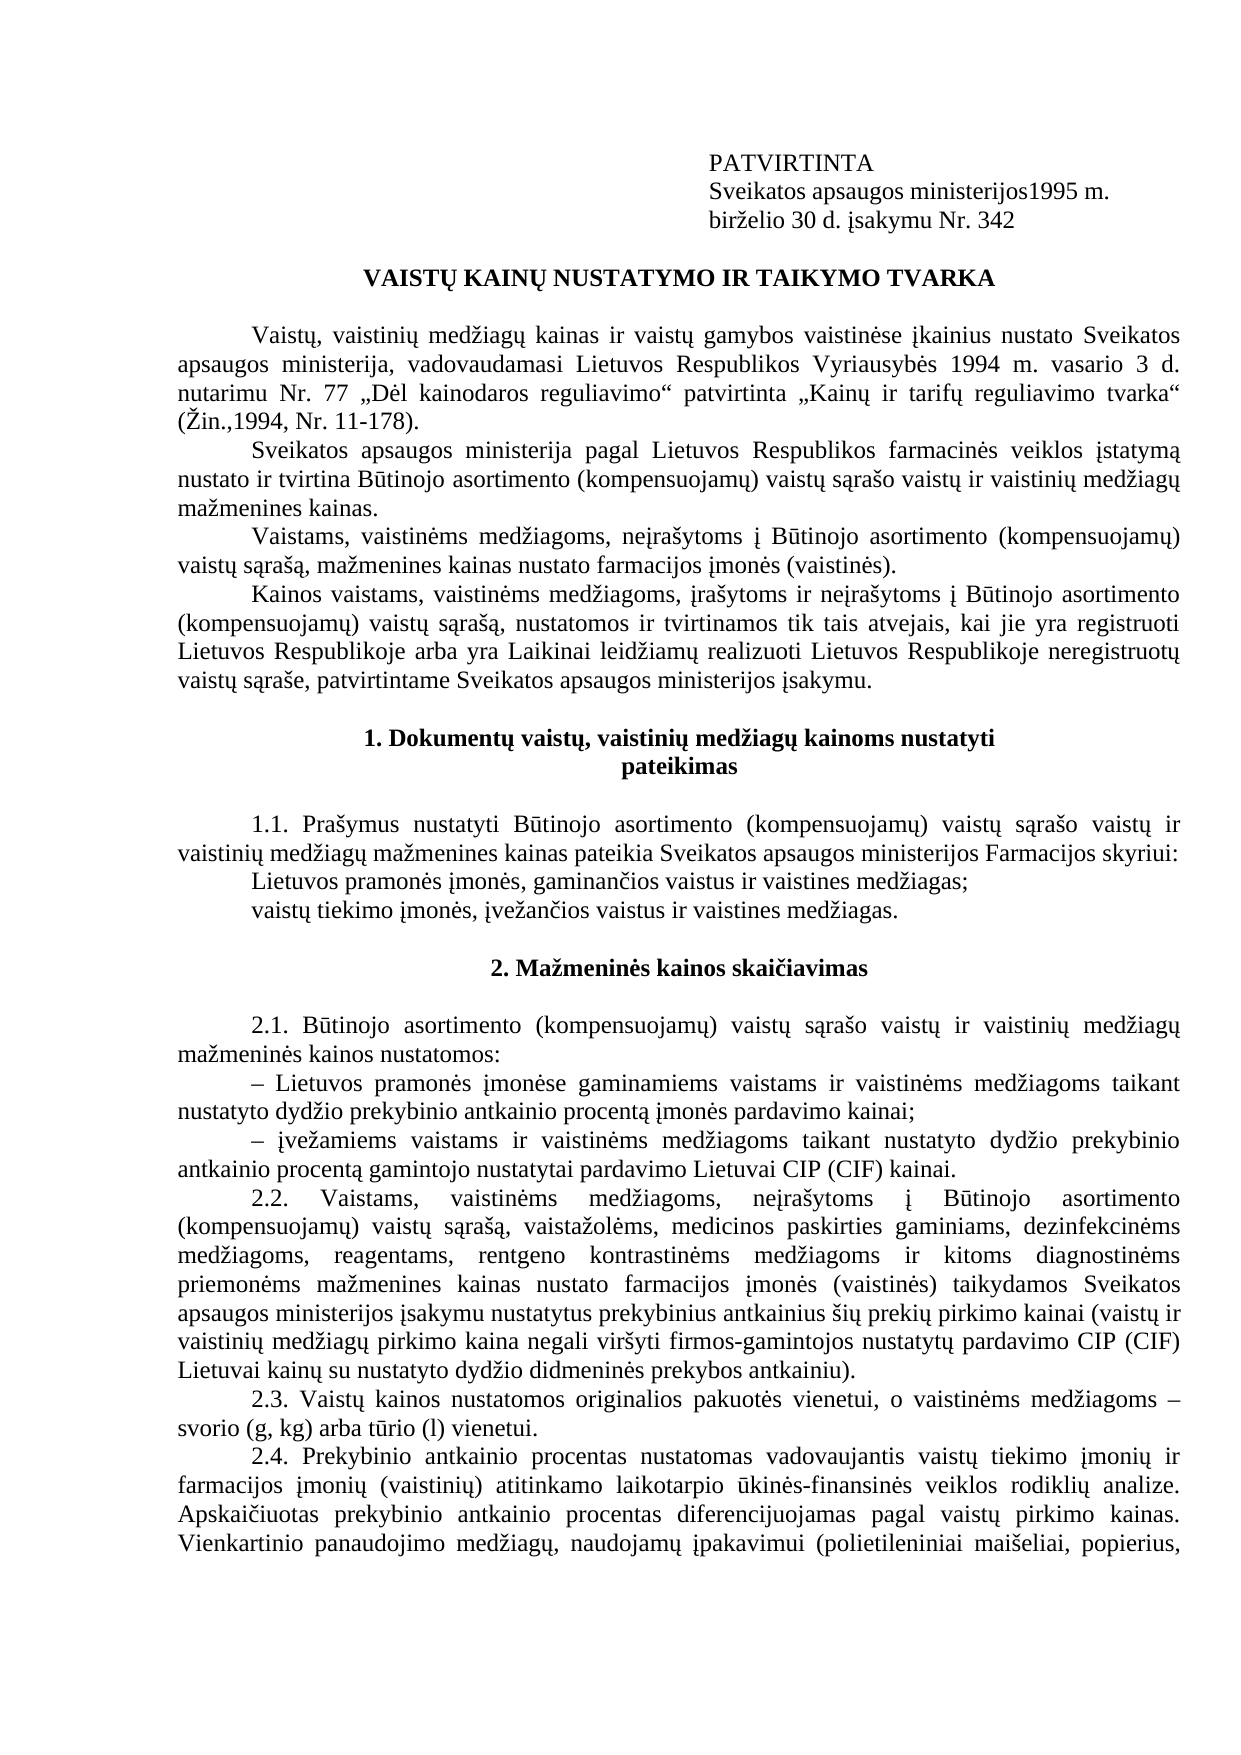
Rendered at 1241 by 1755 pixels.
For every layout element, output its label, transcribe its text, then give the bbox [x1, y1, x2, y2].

text 2.3. Vaistų kainos nustatomos originalios pakuotės vienetui, o vaistinėms medžiagoms – svorio (g, kg) arba tūrio (l) vienetui. [177, 1384, 1181, 1441]
text PATVIRTINTA [177, 148, 1181, 176]
text Vaistų, vaistinių medžiagų kainas ir vaistų gamybos vaistinėse įkainius nustato Sveikatos apsaugos ministerija, vadovaudamasi Lietuvos Respublikos Vyriausybės 1994 m. vasario 3 d. nutarimu Nr. 77 „Dėl kainodaros reguliavimo“ patvirtinta „Kainų ir tarifų reguliavimo tvarka“ (Žin.,1994, Nr. 11-178). [177, 320, 1181, 435]
text birželio 30 d. įsakymu Nr. 342 [177, 205, 1181, 234]
text Vaistams, vaistinėms medžiagoms, neįrašytoms į Būtinojo asortimento (kompensuojamų) vaistų sąrašą, mažmenines kainas nustato farmacijos įmonės (vaistinės). [177, 521, 1181, 579]
text vaistų tiekimo įmonės, įvežančios vaistus ir vaistines medžiagas. [177, 895, 1181, 924]
text 2.1. Būtinojo asortimento (kompensuojamų) vaistų sąrašo vaistų ir vaistinių medžiagų mažmeninės kainos nustatomos: [177, 1010, 1181, 1068]
text 2. Mažmeninės kainos skaičiavimas [177, 953, 1181, 981]
text Sveikatos apsaugos ministerijos1995 m. [177, 176, 1181, 205]
text – įvežamiems vaistams ir vaistinėms medžiagoms taikant nustatyto dydžio prekybinio antkainio procentą gamintojo nustatytai pardavimo Lietuvai CIP (CIF) kainai. [177, 1125, 1181, 1183]
text 1. Dokumentų vaistų, vaistinių medžiagų kainoms nustatyti [177, 723, 1181, 751]
text pateikimas [177, 751, 1181, 780]
text 1.1. Prašymus nustatyti Būtinojo asortimento (kompensuojamų) vaistų sąrašo vaistų ir vaistinių medžiagų mažmenines kainas pateikia Sveikatos apsaugos ministerijos Farmacijos skyriui: [177, 809, 1181, 866]
text VAISTŲ KAINŲ NUSTATYMO IR TAIKYMO TVARKA [177, 263, 1181, 291]
text 2.2. Vaistams, vaistinėms medžiagoms, neįrašytoms į Būtinojo asortimento (kompensuojamų) vaistų sąrašą, vaistažolėms, medicinos paskirties gaminiams, dezinfekcinėms medžiagoms, reagentams, rentgeno kontrastinėms medžiagoms ir kitoms diagnostinėms priemonėms mažmenines kainas nustato farmacijos įmonės (vaistinės) taikydamos Sveikatos apsaugos ministerijos įsakymu nustatytus prekybinius antkainius šių prekių pirkimo kainai (vaistų ir vaistinių medžiagų pirkimo kaina negali viršyti firmos-gamintojos nustatytų pardavimo CIP (CIF) Lietuvai kainų su nustatyto dydžio didmeninės prekybos antkainiu). [177, 1183, 1181, 1384]
text – Lietuvos pramonės įmonėse gaminamiems vaistams ir vaistinėms medžiagoms taikant nustatyto dydžio prekybinio antkainio procentą įmonės pardavimo kainai; [177, 1068, 1181, 1125]
text Kainos vaistams, vaistinėms medžiagoms, įrašytoms ir neįrašytoms į Būtinojo asortimento (kompensuojamų) vaistų sąrašą, nustatomos ir tvirtinamos tik tais atvejais, kai jie yra registruoti Lietuvos Respublikoje arba yra Laikinai leidžiamų realizuoti Lietuvos Respublikoje neregistruotų vaistų sąraše, patvirtintame Sveikatos apsaugos ministerijos įsakymu. [177, 579, 1181, 694]
text Lietuvos pramonės įmonės, gaminančios vaistus ir vaistines medžiagas; [177, 866, 1181, 895]
text Sveikatos apsaugos ministerija pagal Lietuvos Respublikos farmacinės veiklos įstatymą nustato ir tvirtina Būtinojo asortimento (kompensuojamų) vaistų sąrašo vaistų ir vaistinių medžiagų mažmenines kainas. [177, 435, 1181, 521]
text 2.4. Prekybinio antkainio procentas nustatomas vadovaujantis vaistų tiekimo įmonių ir farmacijos įmonių (vaistinių) atitinkamo laikotarpio ūkinės-finansinės veiklos rodiklių analize. Apskaičiuotas prekybinio antkainio procentas diferencijuojamas pagal vaistų pirkimo kainas. Vienkartinio panaudojimo medžiagų, naudojamų įpakavimui (polietileniniai maišeliai, popierius, [177, 1441, 1181, 1556]
